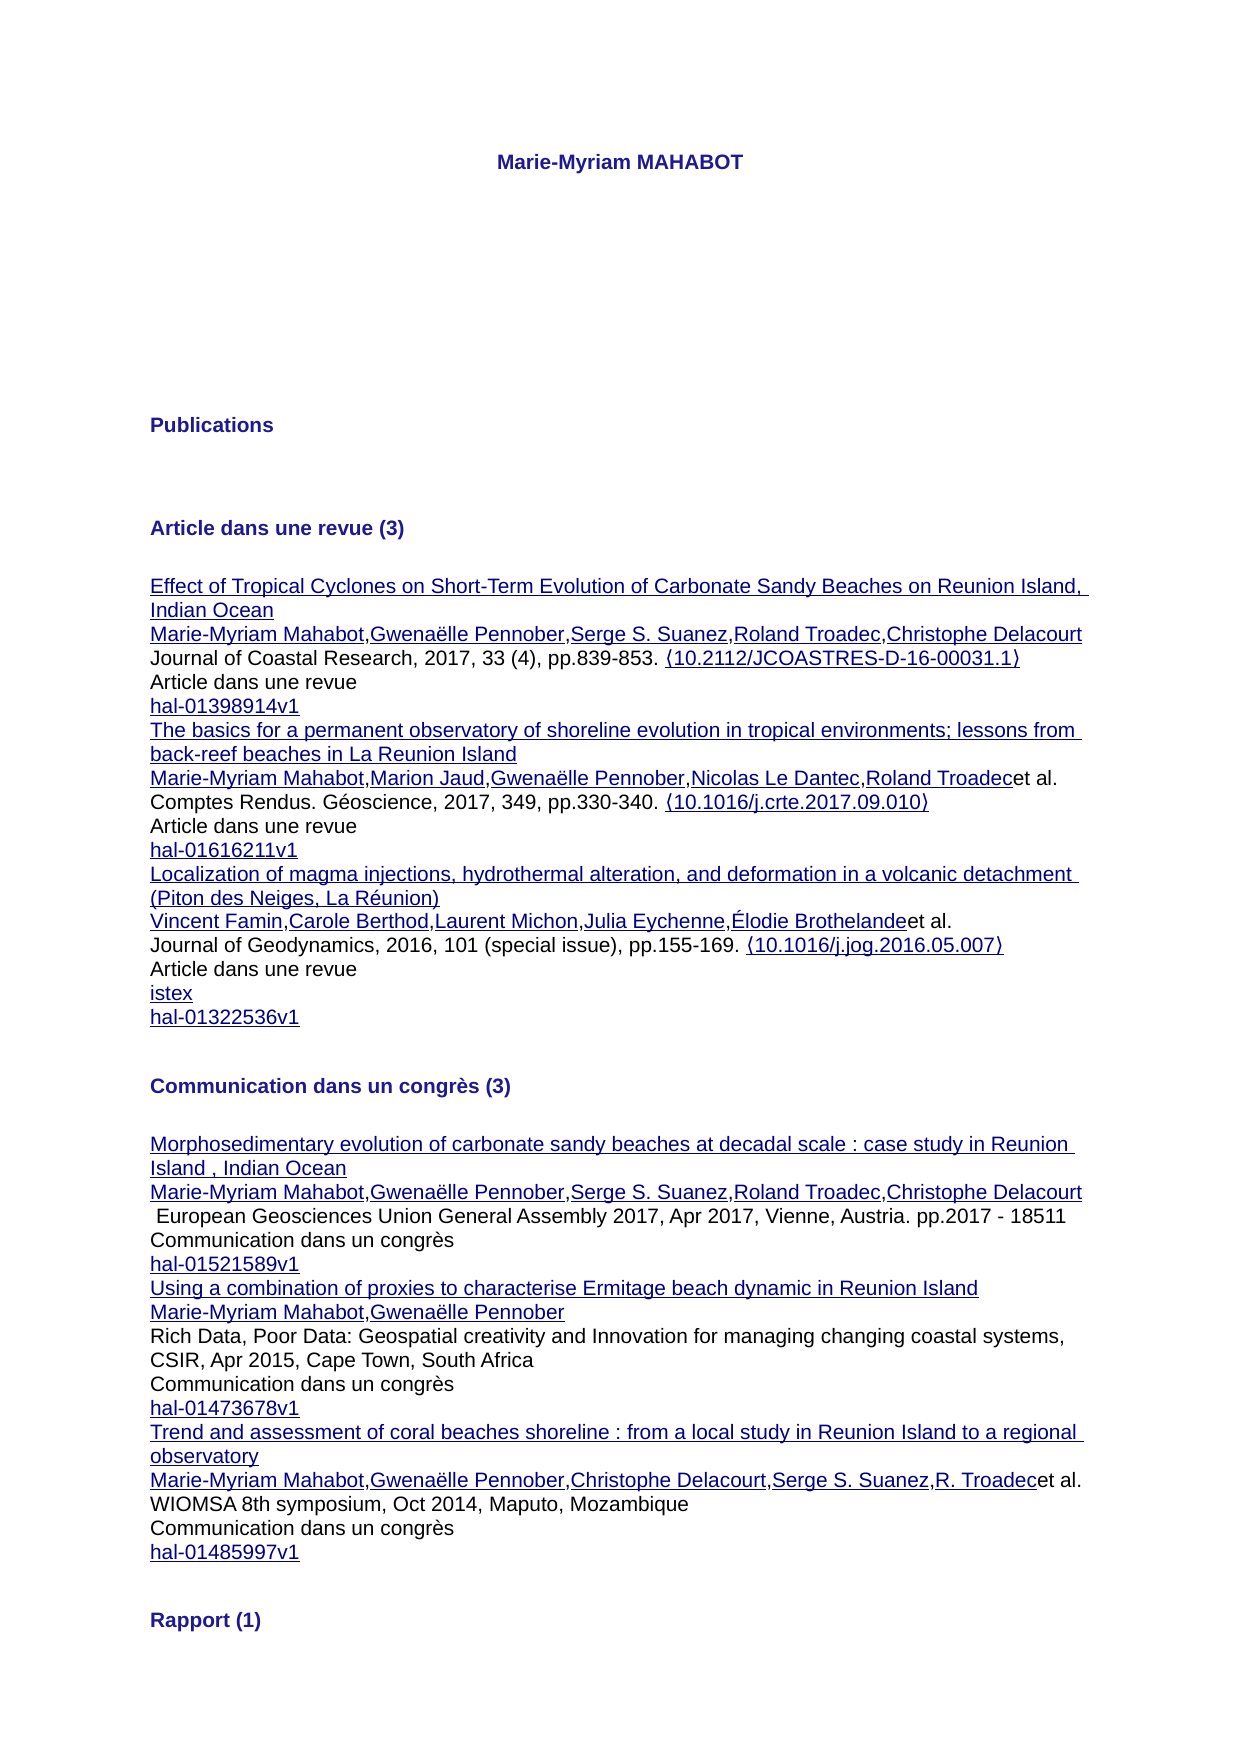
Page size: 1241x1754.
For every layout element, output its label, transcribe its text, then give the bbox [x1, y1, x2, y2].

table_header Morphosedimentary evolution of carbonate sandy beaches at decadal scale : case study in Reunion Island , Indian Ocean Marie-Myriam Mahabot,Gwenaëlle Pennober,Serge S. Suanez,Roland Troadec,Christophe Delacourt European Geosciences Union General Assembly 2017, Apr 2017, Vienne, Austria. pp.2017 - 18511 Communication dans un congrès hal-01521589v1 [150, 1132, 1090, 1276]
subtitle Marie-Myriam MAHABOT [150, 150, 1090, 174]
table_cell The basics for a permanent observatory of shoreline evolution in tropical environments; lessons from back-reef beaches in La Reunion Island Marie-Myriam Mahabot,Marion Jaud,Gwenaëlle Pennober,Nicolas Le Dantec,Roland Troadecet al. Comptes Rendus. Géoscience, 2017, 349, pp.330-340. ⟨10.1016/j.crte.2017.09.010⟩ Article dans une revue hal-01616211v1 [150, 718, 1090, 861]
subtitle Article dans une revue (3) [150, 516, 1090, 539]
table_header Effect of Tropical Cyclones on Short-Term Evolution of Carbonate Sandy Beaches on Reunion Island, Indian Ocean Marie-Myriam Mahabot,Gwenaëlle Pennober,Serge S. Suanez,Roland Troadec,Christophe Delacourt Journal of Coastal Research, 2017, 33 (4), pp.839-853. ⟨10.2112/JCOASTRES-D-16-00031.1⟩ Article dans une revue hal-01398914v1 [150, 574, 1090, 718]
table_cell Localization of magma injections, hydrothermal alteration, and deformation in a volcanic detachment (Piton des Neiges, La Réunion) Vincent Famin,Carole Berthod,Laurent Michon,Julia Eychenne,Élodie Brothelandeet al. Journal of Geodynamics, 2016, 101 (special issue), pp.155-169. ⟨10.1016/j.jog.2016.05.007⟩ Article dans une revue istex hal-01322536v1 [150, 861, 1090, 1029]
subtitle Publications [150, 412, 1090, 436]
table_cell Using a combination of proxies to characterise Ermitage beach dynamic in Reunion Island Marie-Myriam Mahabot,Gwenaëlle Pennober Rich Data, Poor Data: Geospatial creativity and Innovation for managing changing coastal systems, CSIR, Apr 2015, Cape Town, South Africa Communication dans un congrès hal-01473678v1 [150, 1276, 1090, 1420]
subtitle Rapport (1) [150, 1608, 1090, 1632]
table_cell Trend and assessment of coral beaches shoreline : from a local study in Reunion Island to a regional observatory Marie-Myriam Mahabot,Gwenaëlle Pennober,Christophe Delacourt,Serge S. Suanez,R. Troadecet al. WIOMSA 8th symposium, Oct 2014, Maputo, Mozambique Communication dans un congrès hal-01485997v1 [150, 1420, 1090, 1563]
subtitle Communication dans un congrès (3) [150, 1074, 1090, 1098]
